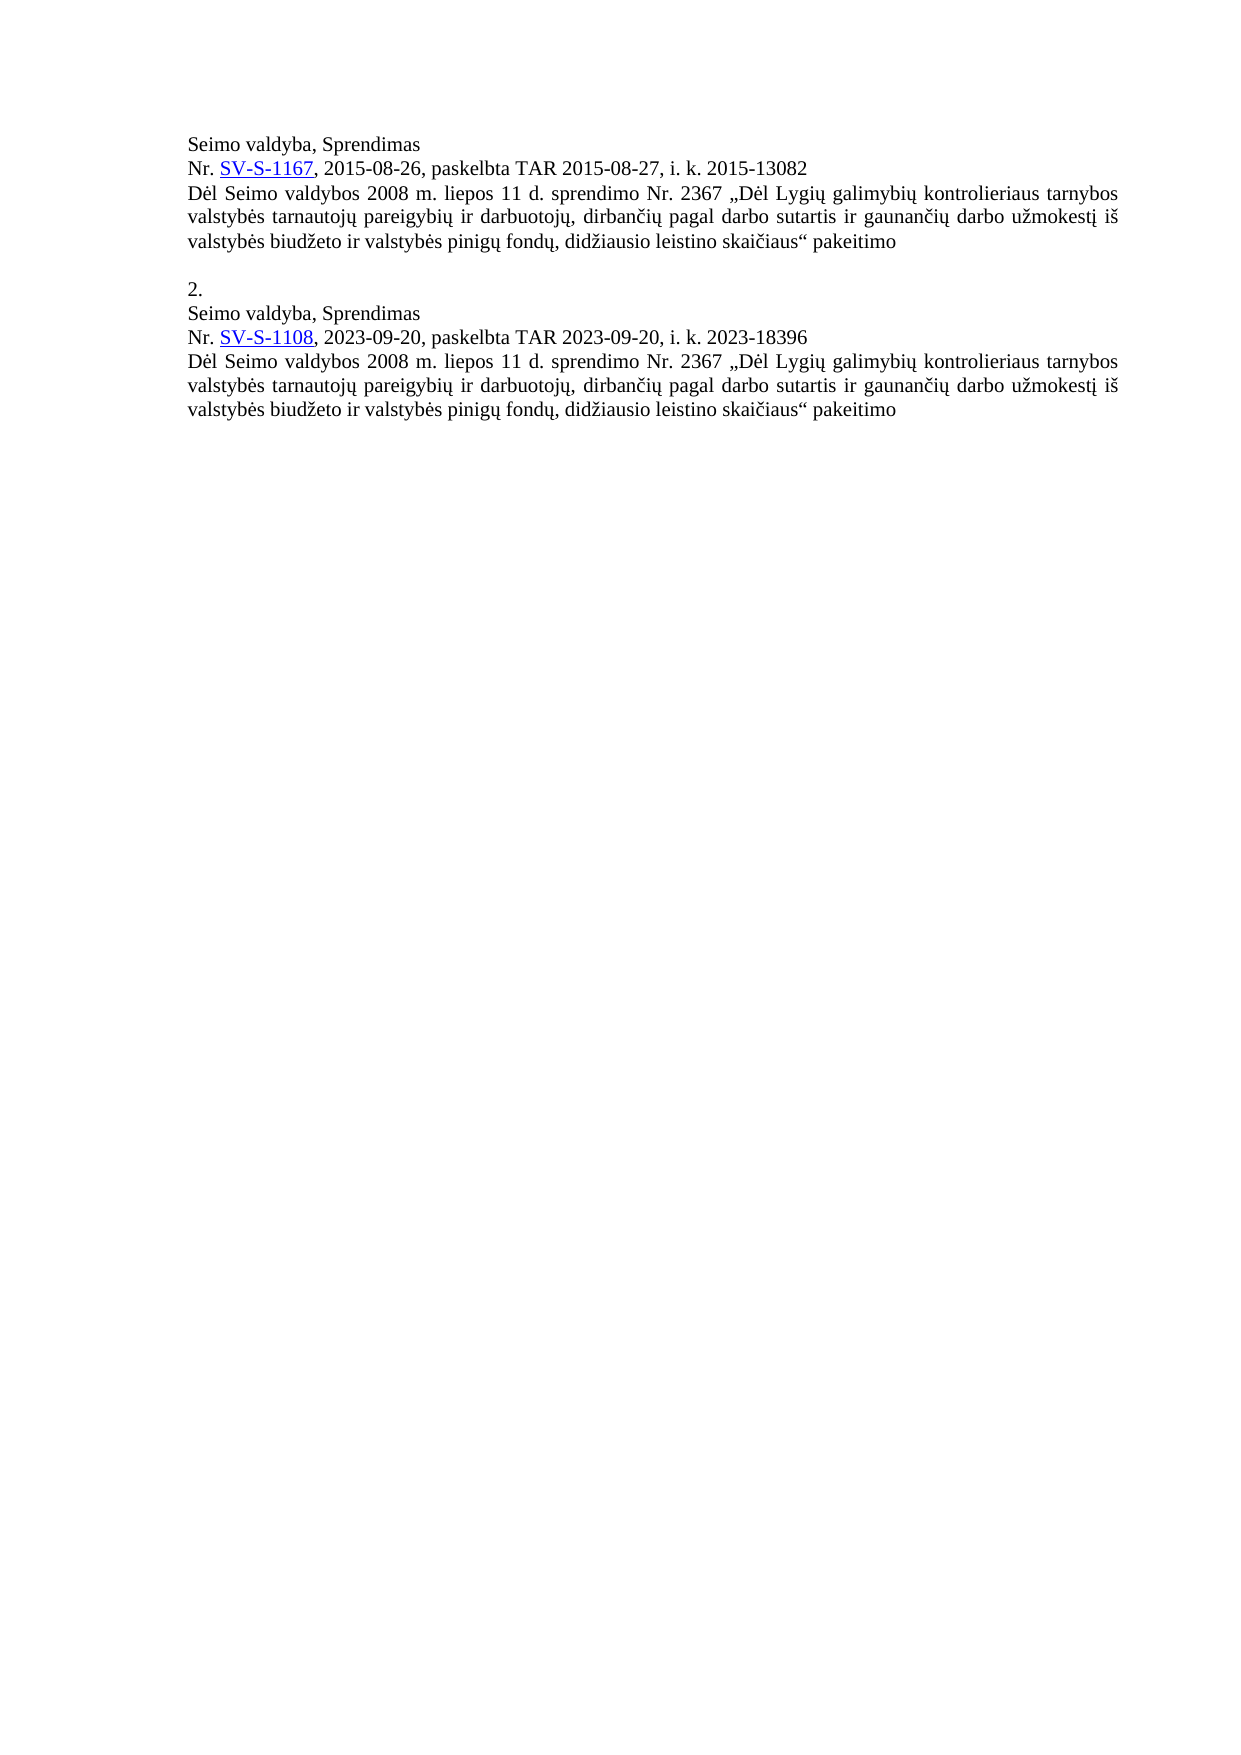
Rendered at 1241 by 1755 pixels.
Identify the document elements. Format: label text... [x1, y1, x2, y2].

text 2. [187, 277, 1120, 301]
text Nr. SV-S-1167, 2015-08-26, paskelbta TAR 2015-08-27, i. k. 2015-13082 [187, 156, 1120, 180]
text Nr. SV-S-1108, 2023-09-20, paskelbta TAR 2023-09-20, i. k. 2023-18396 [187, 325, 1120, 349]
text Dėl Seimo valdybos 2008 m. liepos 11 d. sprendimo Nr. 2367 „Dėl Lygių galimybių kontrolieriaus tarnybos valstybės tarnautojų pareigybių ir darbuotojų, dirbančių pagal darbo sutartis ir gaunančių darbo užmokestį iš valstybės biudžeto ir valstybės pinigų fondų, didžiausio leistino skaičiaus“ pakeitimo [187, 180, 1120, 253]
text Dėl Seimo valdybos 2008 m. liepos 11 d. sprendimo Nr. 2367 „Dėl Lygių galimybių kontrolieriaus tarnybos valstybės tarnautojų pareigybių ir darbuotojų, dirbančių pagal darbo sutartis ir gaunančių darbo užmokestį iš valstybės biudžeto ir valstybės pinigų fondų, didžiausio leistino skaičiaus“ pakeitimo [187, 349, 1120, 421]
text Seimo valdyba, Sprendimas [187, 301, 1120, 325]
text Seimo valdyba, Sprendimas [187, 132, 1120, 156]
